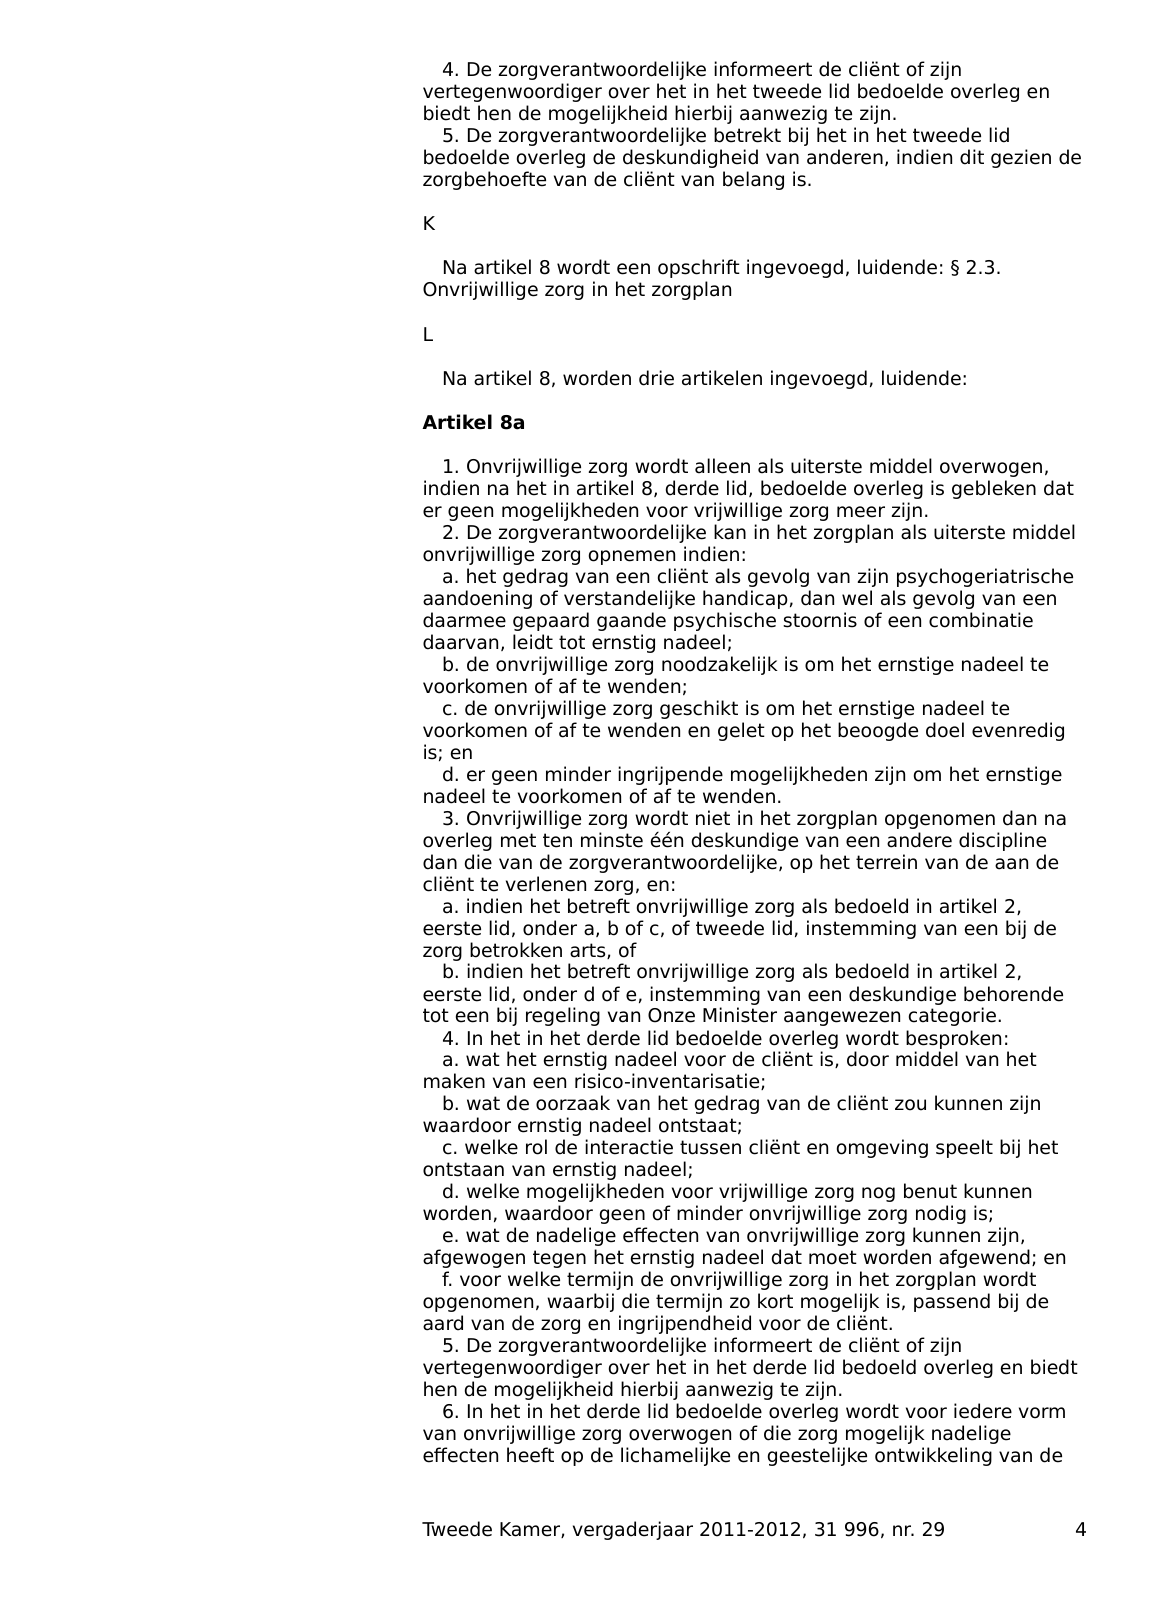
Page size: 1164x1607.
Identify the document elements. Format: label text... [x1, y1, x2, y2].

text Na artikel 8 wordt een opschrift ingevoegd, luidende: § 2.3. Onvrijwillige zorg in het zorgplan [422, 257, 1087, 301]
text 6. In het in het derde lid bedoelde overleg wordt voor iedere vorm van onvrijwillige zorg overwogen of die zorg mogelijk nadelige effecten heeft op de lichamelijke en geestelijke ontwikkeling van de [422, 1401, 1087, 1467]
text f. voor welke termijn de onvrijwillige zorg in het zorgplan wordt opgenomen, waarbij die termijn zo kort mogelijk is, passend bij de aard van de zorg en ingrijpendheid voor de cliënt. [422, 1269, 1087, 1335]
text b. de onvrijwillige zorg noodzakelijk is om het ernstige nadeel te voorkomen of af te wenden; [422, 654, 1087, 698]
text c. de onvrijwillige zorg geschikt is om het ernstige nadeel te voorkomen of af te wenden en gelet op het beoogde doel evenredig is; en [422, 698, 1087, 764]
text 2. De zorgverantwoordelijke kan in het zorgplan als uiterste middel onvrijwillige zorg opnemen indien: [422, 522, 1087, 566]
text Na artikel 8, worden drie artikelen ingevoegd, luidende: [422, 368, 1087, 389]
text b. indien het betreft onvrijwillige zorg als bedoeld in artikel 2, eerste lid, onder d of e, instemming van een deskundige behorende tot een bij regeling van Onze Minister aangewezen categorie. [422, 961, 1087, 1027]
text a. het gedrag van een cliënt als gevolg van zijn psychogeriatrische aandoening of verstandelijke handicap, dan wel als gevolg van een daarmee gepaard gaande psychische stoornis of een combinatie daarvan, leidt tot ernstig nadeel; [422, 566, 1087, 654]
subtitle K [422, 213, 1087, 235]
text b. wat de oorzaak van het gedrag van de cliënt zou kunnen zijn waardoor ernstig nadeel ontstaat; [422, 1093, 1087, 1137]
text 5. De zorgverantwoordelijke betrekt bij het in het tweede lid bedoelde overleg de deskundigheid van anderen, indien dit gezien de zorgbehoefte van de cliënt van belang is. [422, 125, 1087, 191]
text d. er geen minder ingrijpende mogelijkheden zijn om het ernstige nadeel te voorkomen of af te wenden. [422, 764, 1087, 808]
text 1. Onvrijwillige zorg wordt alleen als uiterste middel overwogen, indien na het in artikel 8, derde lid, bedoelde overleg is gebleken dat er geen mogelijkheden voor vrijwillige zorg meer zijn. [422, 456, 1087, 522]
text a. indien het betreft onvrijwillige zorg als bedoeld in artikel 2, eerste lid, onder a, b of c, of tweede lid, instemming van een bij de zorg betrokken arts, of [422, 896, 1087, 961]
text a. wat het ernstig nadeel voor de cliënt is, door middel van het maken van een risico-inventarisatie; [422, 1049, 1087, 1093]
text 3. Onvrijwillige zorg wordt niet in het zorgplan opgenomen dan na overleg met ten minste één deskundige van een andere discipline dan die van de zorgverantwoordelijke, op het terrein van de aan de cliënt te verlenen zorg, en: [422, 808, 1087, 896]
text e. wat de nadelige effecten van onvrijwillige zorg kunnen zijn, afgewogen tegen het ernstig nadeel dat moet worden afgewend; en [422, 1225, 1087, 1269]
text 4. De zorgverantwoordelijke informeert de cliënt of zijn vertegenwoordiger over het in het tweede lid bedoelde overleg en biedt hen de mogelijkheid hierbij aanwezig te zijn. [422, 59, 1087, 125]
subtitle Artikel 8a [422, 412, 1087, 434]
subtitle L [422, 323, 1087, 345]
text c. welke rol de interactie tussen cliënt en omgeving speelt bij het ontstaan van ernstig nadeel; [422, 1137, 1087, 1181]
text d. welke mogelijkheden voor vrijwillige zorg nog benut kunnen worden, waardoor geen of minder onvrijwillige zorg nodig is; [422, 1181, 1087, 1225]
text 5. De zorgverantwoordelijke informeert de cliënt of zijn vertegenwoordiger over het in het derde lid bedoeld overleg en biedt hen de mogelijkheid hierbij aanwezig te zijn. [422, 1335, 1087, 1401]
text 4. In het in het derde lid bedoelde overleg wordt besproken: [422, 1027, 1087, 1049]
